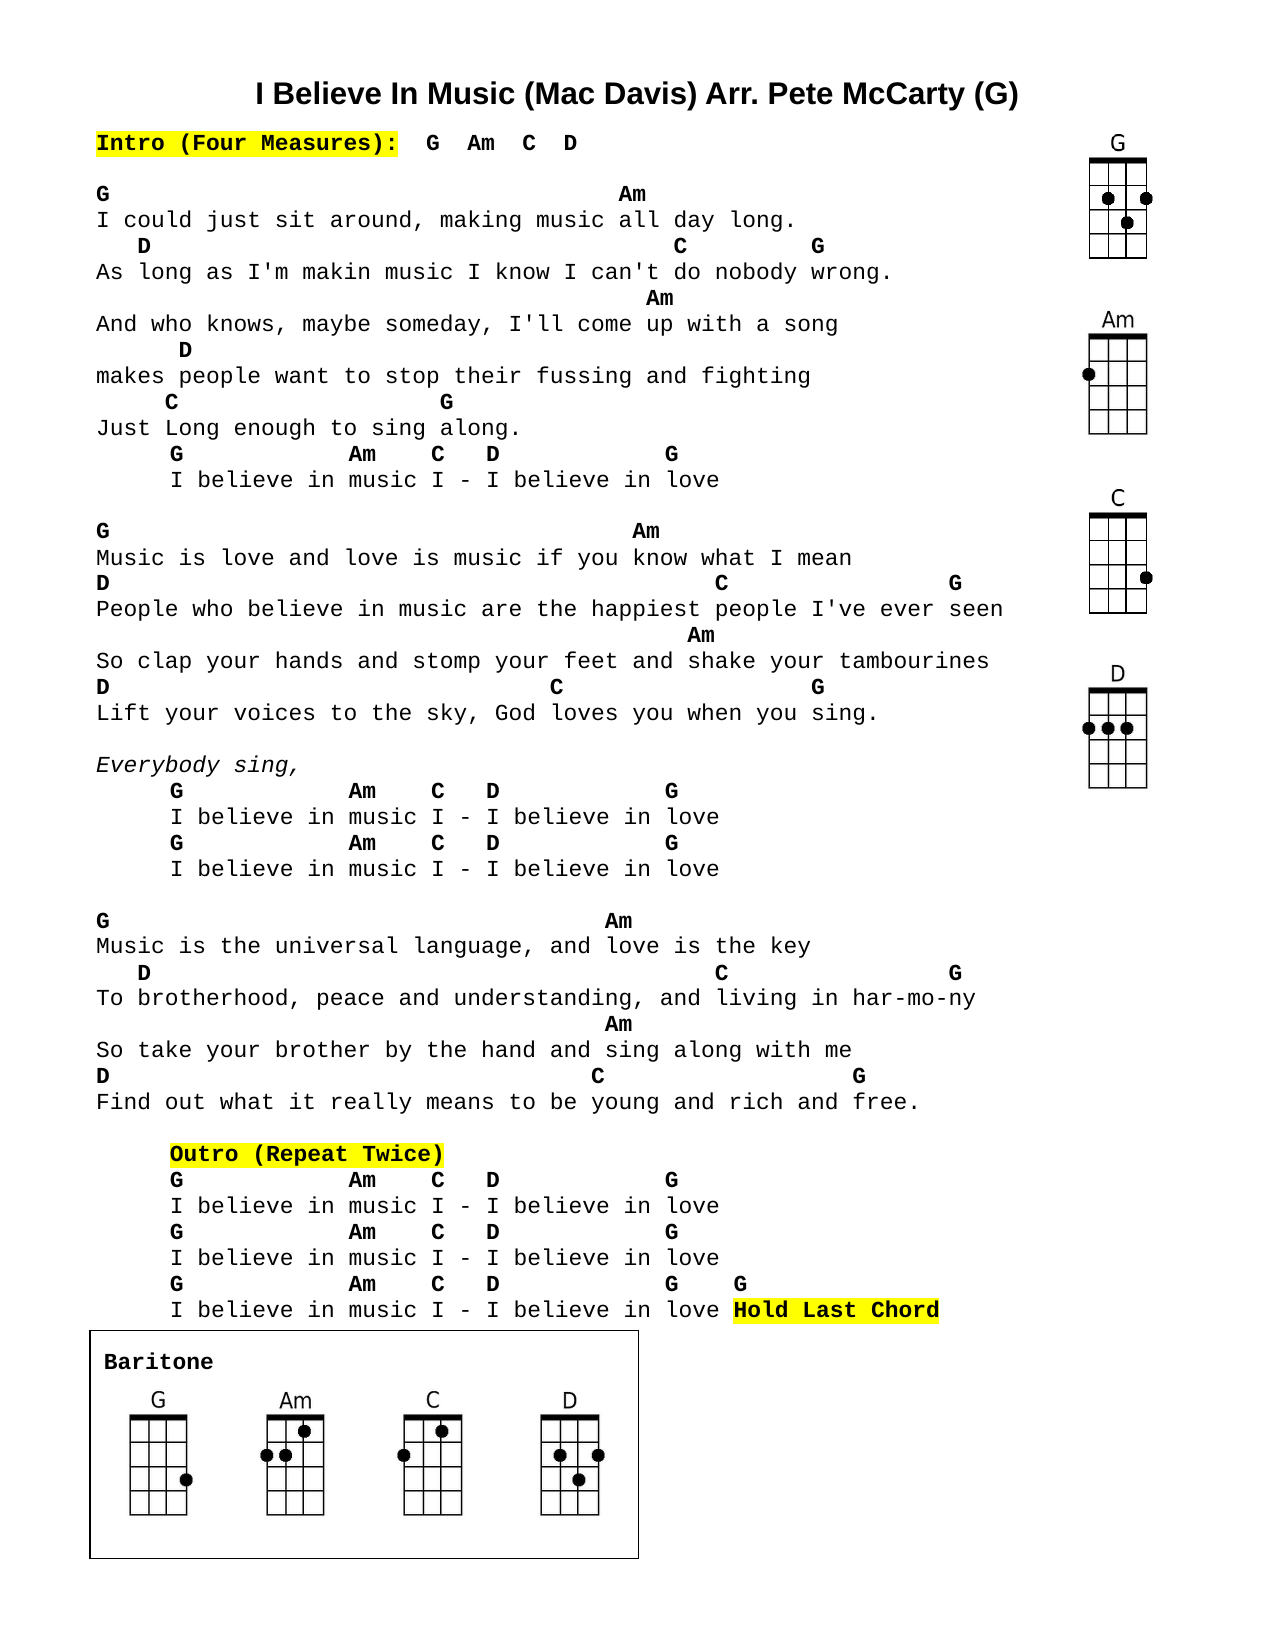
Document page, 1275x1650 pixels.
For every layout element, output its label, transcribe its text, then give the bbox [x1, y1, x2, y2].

picture [239, 1388, 352, 1538]
table_cell [1050, 1330, 1185, 1382]
picture [1061, 660, 1174, 811]
picture [376, 1388, 490, 1538]
picture [1061, 306, 1174, 457]
table_cell [639, 1330, 776, 1382]
table_cell [364, 1331, 502, 1382]
table_cell [227, 1382, 364, 1558]
table_cell [1050, 831, 1185, 871]
table_cell [502, 1331, 638, 1382]
picture [513, 1388, 627, 1538]
table_header [1050, 125, 1185, 301]
picture [1061, 130, 1174, 281]
table_cell [1050, 910, 1185, 1330]
table_cell [1050, 871, 1185, 910]
table_cell Baritone [91, 1331, 227, 1382]
table_header Intro (Four Measures): G Am C D G Am I could just sit around, making music all day long. D C G As long as I'm makin music I know I can't do nobody wrong. Am And who knows, maybe someday, I'll come up with a song D makes people want to stop their fussing and fighting C G Just Long enough to sing along. G Am C D G I believe in music I - I believe in love G Am Music is love and love is music if you know what I mean D C G People who believe in music are the happiest people I've ever seen Am So clap your hands and stomp your feet and shake your tambourines D C G Lift your voices to the sky, God loves you when you sing. Everybody sing, G Am C D G I believe in music I - I believe in love G Am C D G I believe in music I - I believe in love G Am Music is the universal language, and love is the key D C G To brotherhood, peace and understanding, and living in har-mo-ny Am So take your brother by the hand and sing along with me D C G Find out what it really means to be young and rich and free. Outro (Repeat Twice) G Am C D G I believe in music I - I believe in love G Am C D G I believe in music I - I believe in love G Am C D G G I believe in music I - I believe in love Hold Last Chord [90, 125, 1050, 1330]
text I Believe In Music (Mac Davis) Arr. Pete McCarty (G) [90, 75, 1185, 111]
table_cell [639, 1382, 776, 1558]
table_cell [1050, 1382, 1185, 1558]
table_cell [364, 1382, 502, 1558]
table_cell [502, 1382, 638, 1558]
table_cell [227, 1331, 364, 1382]
table_cell [776, 1330, 913, 1382]
picture [1061, 485, 1174, 636]
table_cell [913, 1330, 1050, 1382]
table_cell [91, 1382, 227, 1558]
table_cell [776, 1382, 913, 1558]
table_cell [1050, 655, 1185, 831]
picture [102, 1388, 215, 1538]
table_cell [1050, 301, 1185, 476]
table_cell [1050, 476, 1185, 655]
table_cell [913, 1382, 1050, 1558]
